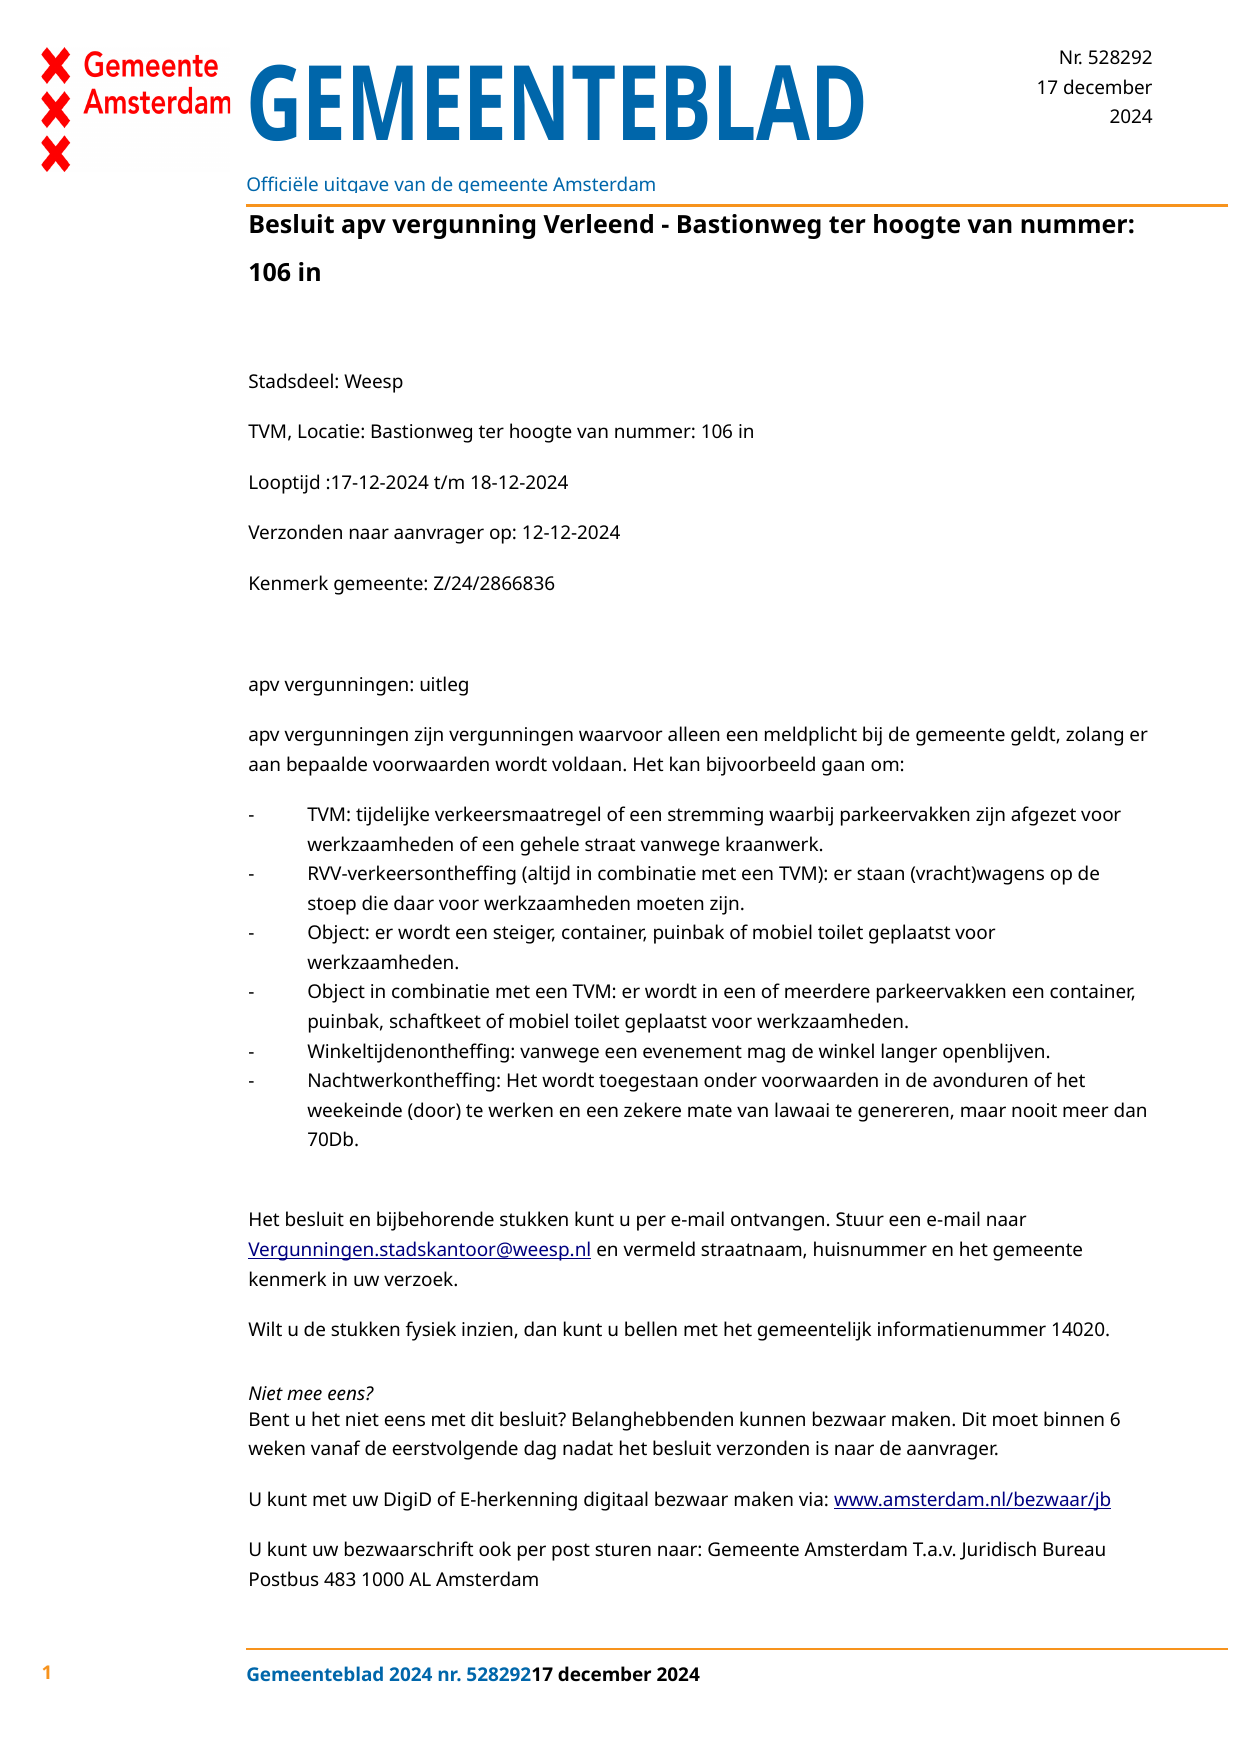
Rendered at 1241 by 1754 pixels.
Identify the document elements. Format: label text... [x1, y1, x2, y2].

list TVM: tijdelijke verkeersmaatregel of een stremming waarbij parkeervakken zijn afgezet voor werkzaamheden of een gehele straat vanwege kraanwerk. [248, 801, 1152, 857]
text Kenmerk gemeente: Z/24/2866836 [248, 570, 1152, 596]
text Besluit apv vergunning Verleend - Bastionweg ter hoogte van nummer: 106 in [248, 207, 1152, 288]
text apv vergunningen zijn vergunningen waarvoor alleen een meldplicht bij de gemeente geldt, zolang er aan bepaalde voorwaarden wordt voldaan. Het kan bijvoorbeeld gaan om: [248, 721, 1152, 777]
list RVV-verkeersontheffing (altijd in combinatie met een TVM): er staan (vracht)wagens op de stoep die daar voor werkzaamheden moeten zijn. [248, 860, 1152, 916]
text Bent u het niet eens met dit besluit? Belanghebbenden kunnen bezwaar maken. Dit moet binnen 6 weken vanaf de eerstvolgende dag nadat het besluit verzonden is naar de aanvrager. [248, 1406, 1152, 1461]
text Wilt u de stukken fysiek inzien, dan kunt u bellen met het gemeentelijk informatienummer 14020. [248, 1316, 1152, 1342]
text U kunt uw bezwaarschrift ook per post sturen naar: Gemeente Amsterdam T.a.v. Juridisch Bureau Postbus 483 1000 AL Amsterdam [248, 1536, 1152, 1592]
list Winkeltijdenontheffing: vanwege een evenement mag de winkel langer openblijven. [248, 1038, 1152, 1064]
text TVM, Locatie: Bastionweg ter hoogte van nummer: 106 in [248, 419, 1152, 444]
text Verzonden naar aanvrager op: 12-12-2024 [248, 519, 1152, 545]
list Nachtwerkontheffing: Het wordt toegestaan onder voorwaarden in de avonduren of het weekeinde (door) te werken en een zekere mate van lawaai te genereren, maar nooit meer dan 70Db. [248, 1067, 1152, 1152]
text U kunt met uw DigiD of E-herkenning digitaal bezwaar maken via: www.amsterdam.nl/bezwaar/jb [248, 1486, 1152, 1512]
list Object in combinatie met een TVM: er wordt in een of meerdere parkeervakken een container, puinbak, schaftkeet of mobiel toilet geplaatst voor werkzaamheden. [248, 979, 1152, 1034]
picture [41, 47, 231, 172]
text Looptijd :17-12-2024 t/m 18-12-2024 [248, 469, 1152, 495]
list Object: er wordt een steiger, container, puinbak of mobiel toilet geplaatst voor werkzaamheden. [248, 919, 1152, 975]
text Stadsdeel: Weesp [248, 368, 1152, 394]
text Het besluit en bijbehorende stukken kunt u per e-mail ontvangen. Stuur een e-mail naar Vergunningen.stadskantoor@weesp.nl en vermeld straatnaam, huisnummer en het gemeente kenmerk in uw verzoek. [248, 1207, 1152, 1292]
text apv vergunningen: uitleg [248, 671, 1152, 697]
text Niet mee eens? [248, 1380, 1152, 1406]
